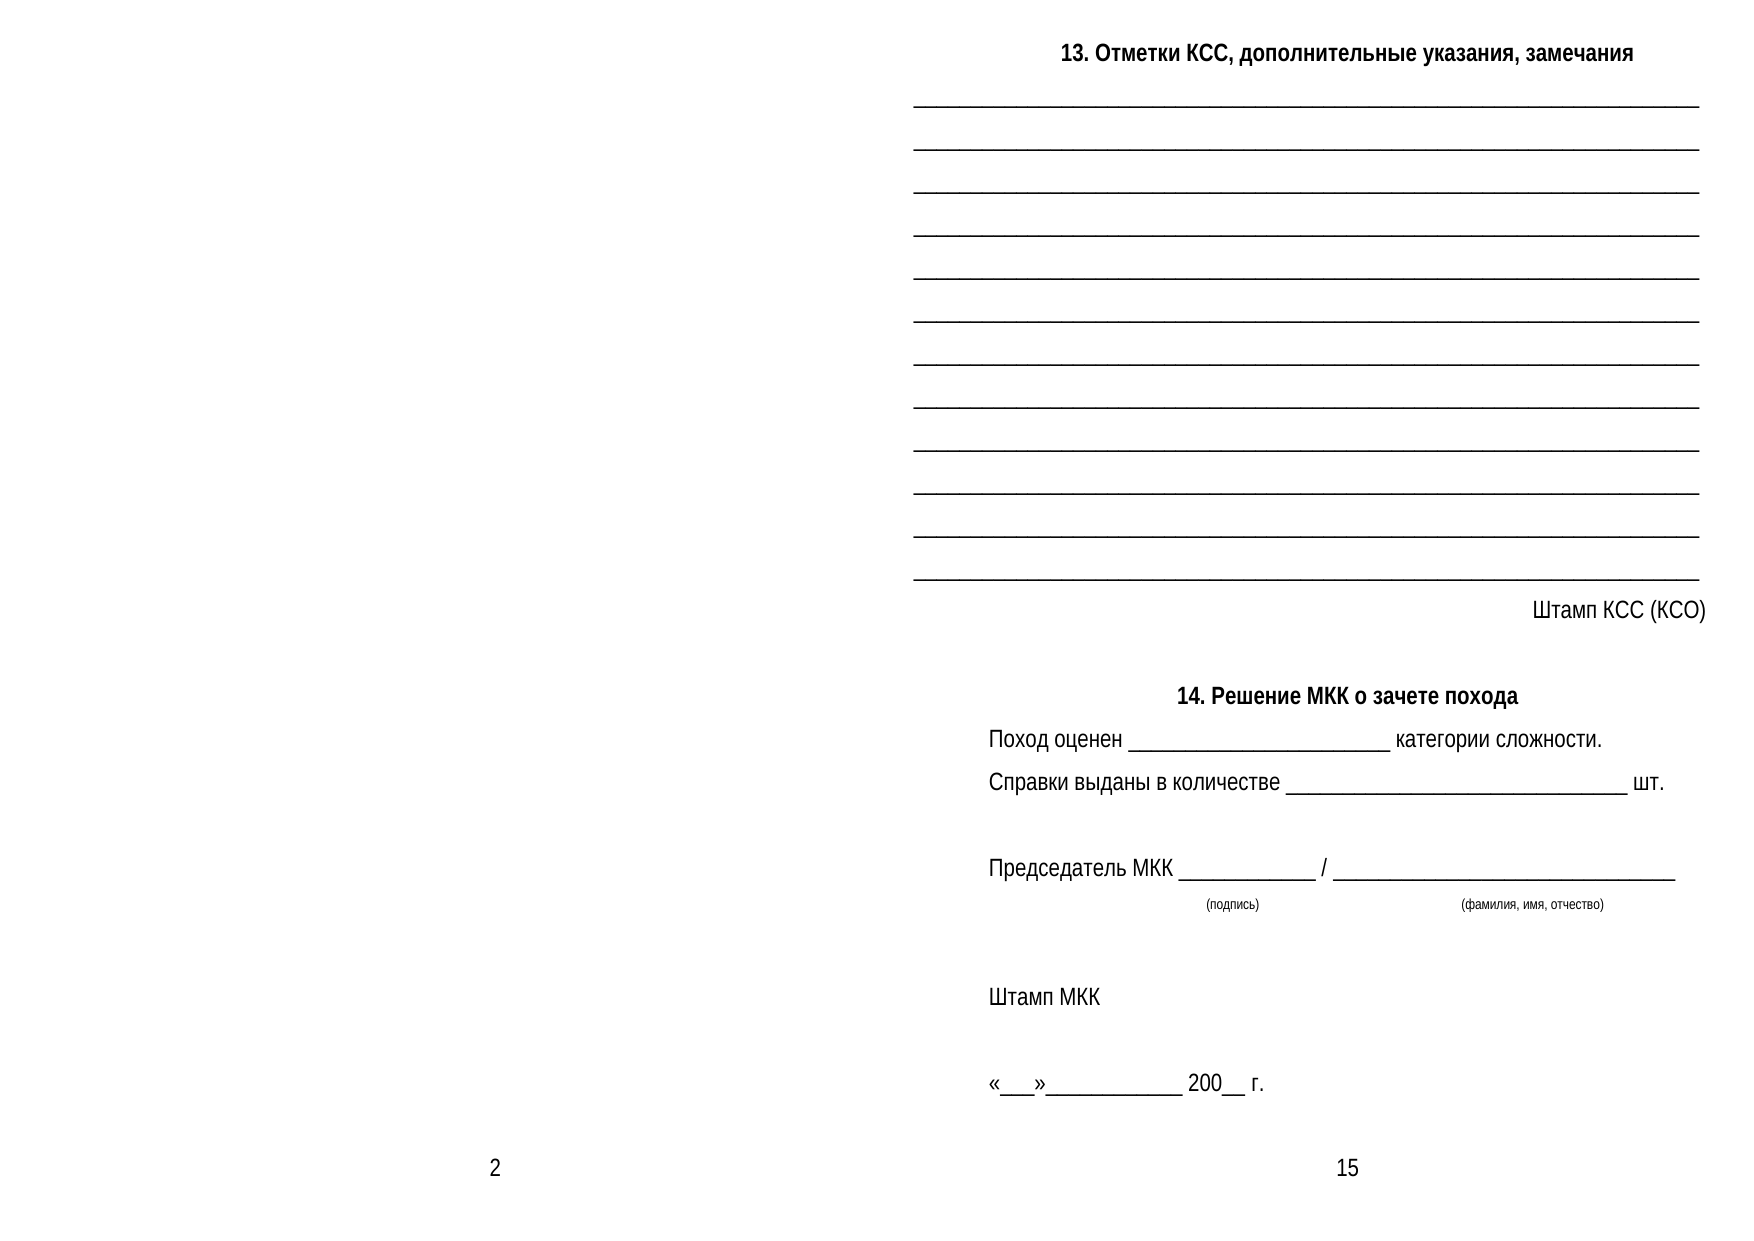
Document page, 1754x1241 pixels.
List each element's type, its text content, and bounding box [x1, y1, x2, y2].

text Штамп КСС (КСО) [914, 595, 1706, 624]
text (подпись) (фамилия, имя, отчество) [914, 896, 1706, 924]
text 2 [75, 1153, 840, 1182]
text 14. Решение МКК о зачете похода [914, 681, 1706, 710]
text «___»____________ 200__ г. [914, 1067, 1706, 1096]
text _____________________________________________________________________ _____________________________________________________________________ _____________________________________________________________________ _____________________________________________________________________ _____________________________________________________________________ _____________________________________________________________________ _____________________________________________________________________ _____________________________________________________________________ _____________________________________________________________________ _____________________________________________________________________ _____________________________________________________________________ _____________________________________________________________________ [914, 80, 1706, 581]
text Штамп МКК [914, 982, 1706, 1010]
text Поход оценен _______________________ категории сложности. [914, 724, 1706, 753]
text 13. Отметки КСС, дополнительные указания, замечания [914, 37, 1706, 66]
text 15 [914, 1153, 1706, 1182]
text Справки выданы в количестве ______________________________ шт. [914, 767, 1706, 796]
text Председатель МКК ____________ / ______________________________ [914, 853, 1706, 882]
